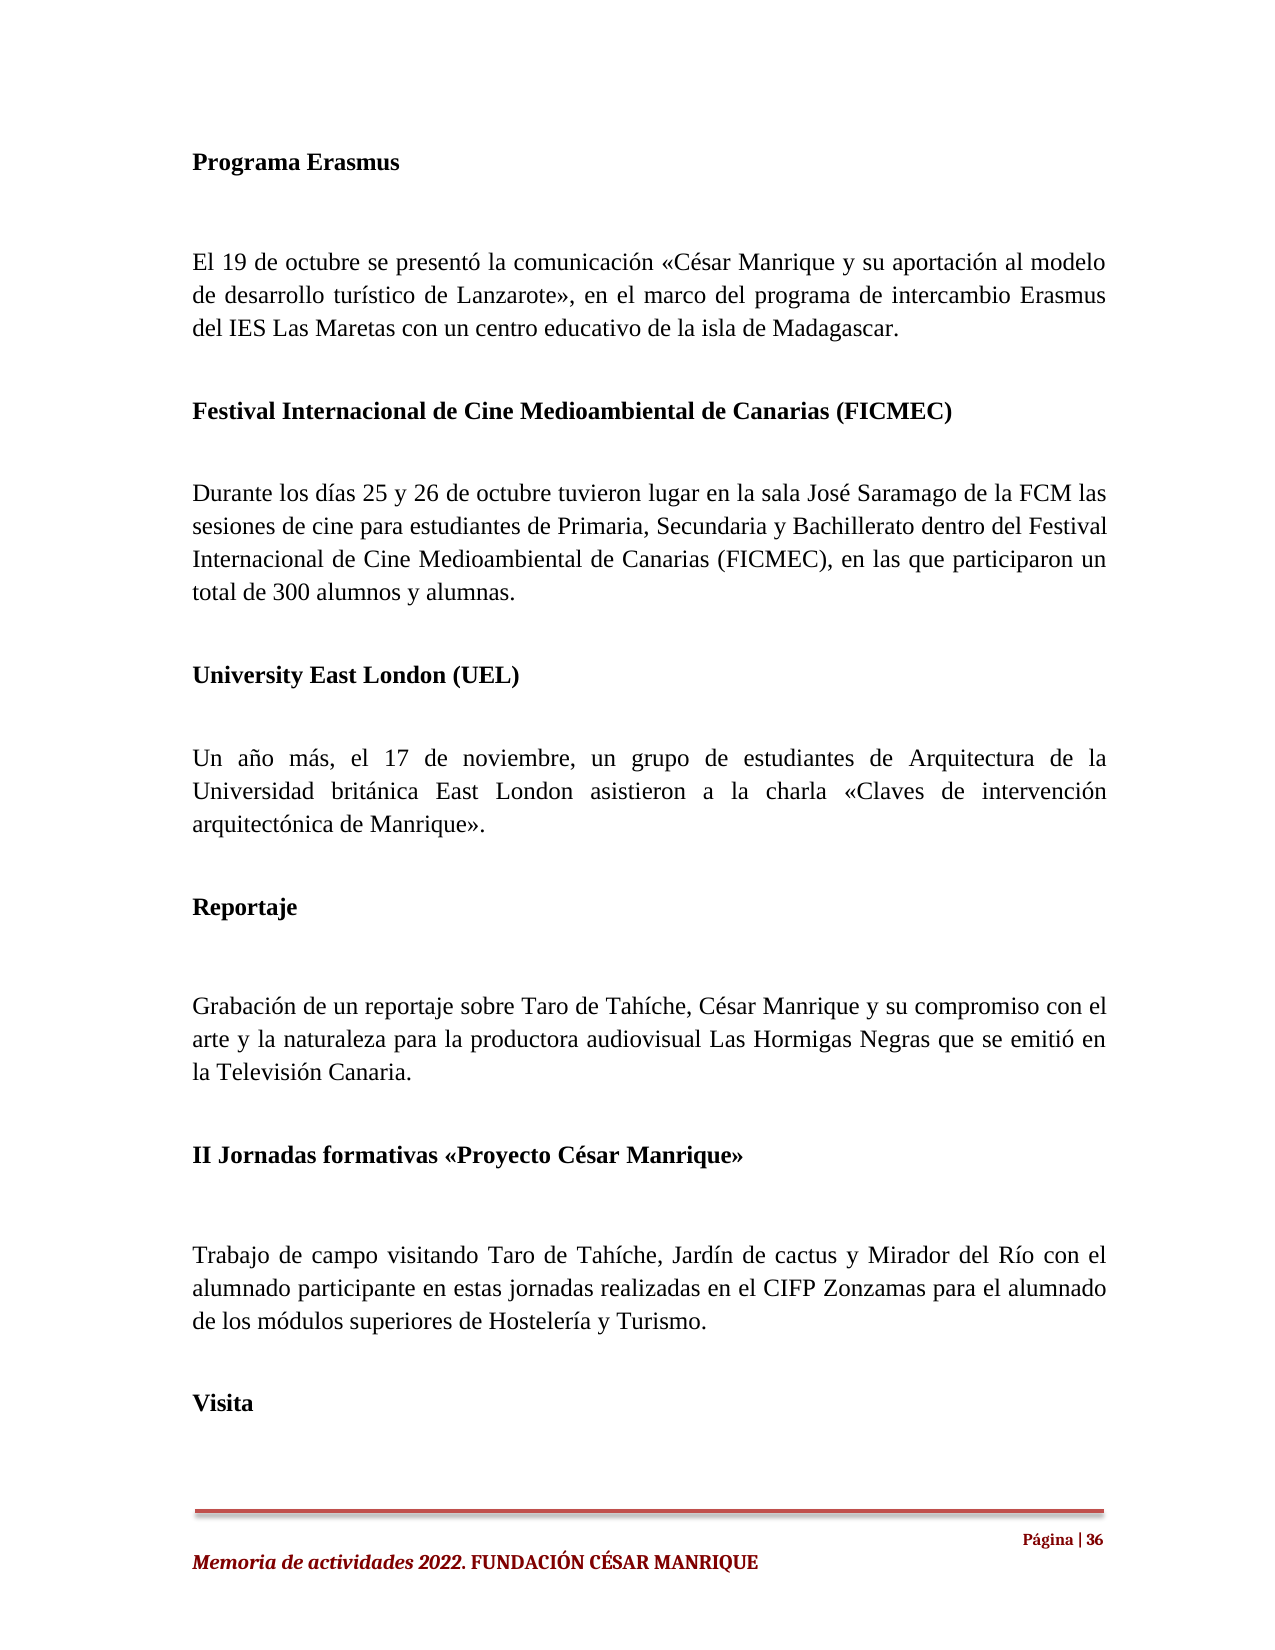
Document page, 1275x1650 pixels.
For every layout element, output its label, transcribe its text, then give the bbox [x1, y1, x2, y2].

text Trabajo de campo visitando Taro de Tahíche, Jardín de cactus y Mirador del Río con el alumnado participante en estas jornadas realizadas en el CIFP Zonzamas para el alumnado de los módulos superiores de Hostelería y Turismo. [192, 1240, 1108, 1334]
text El 19 de octubre se presentó la comunicación «César Manrique y su aportación al modelo de desarrollo turístico de Lanzarote», en el marco del programa de intercambio Erasmus del IES Las Maretas con un centro educativo de la isla de Madagascar. [192, 247, 1108, 342]
subtitle Programa Erasmus [192, 147, 1200, 176]
text Grabación de un reportaje sobre Taro de Tahíche, César Manrique y su compromiso con el arte y la naturaleza para la productora audiovisual Las Hormigas Negras que se emitió en la Televisión Canaria. [192, 991, 1108, 1086]
text Un año más, el 17 de noviembre, un grupo de estudiantes de Arquitectura de la Universidad británica East London asistieron a la charla «Claves de intervención arquitectónica de Manrique». [192, 743, 1108, 838]
text Durante los días 25 y 26 de octubre tuvieron lugar en la sala José Saramago de la FCM las sesiones de cine para estudiantes de Primaria, Secundaria y Bachillerato dentro del Festival Internacional de Cine Medioambiental de Canarias (FICMEC), en las que participaron un total de 300 alumnos y alumnas. [192, 478, 1108, 606]
subtitle II Jornadas formativas «Proyecto César Manrique» [192, 1140, 1200, 1169]
subtitle University East London (UEL) [192, 660, 1200, 689]
subtitle Visita [192, 1388, 1200, 1417]
subtitle Festival Internacional de Cine Medioambiental de Canarias (FICMEC) [192, 396, 1200, 424]
subtitle Reportaje [192, 892, 1200, 921]
